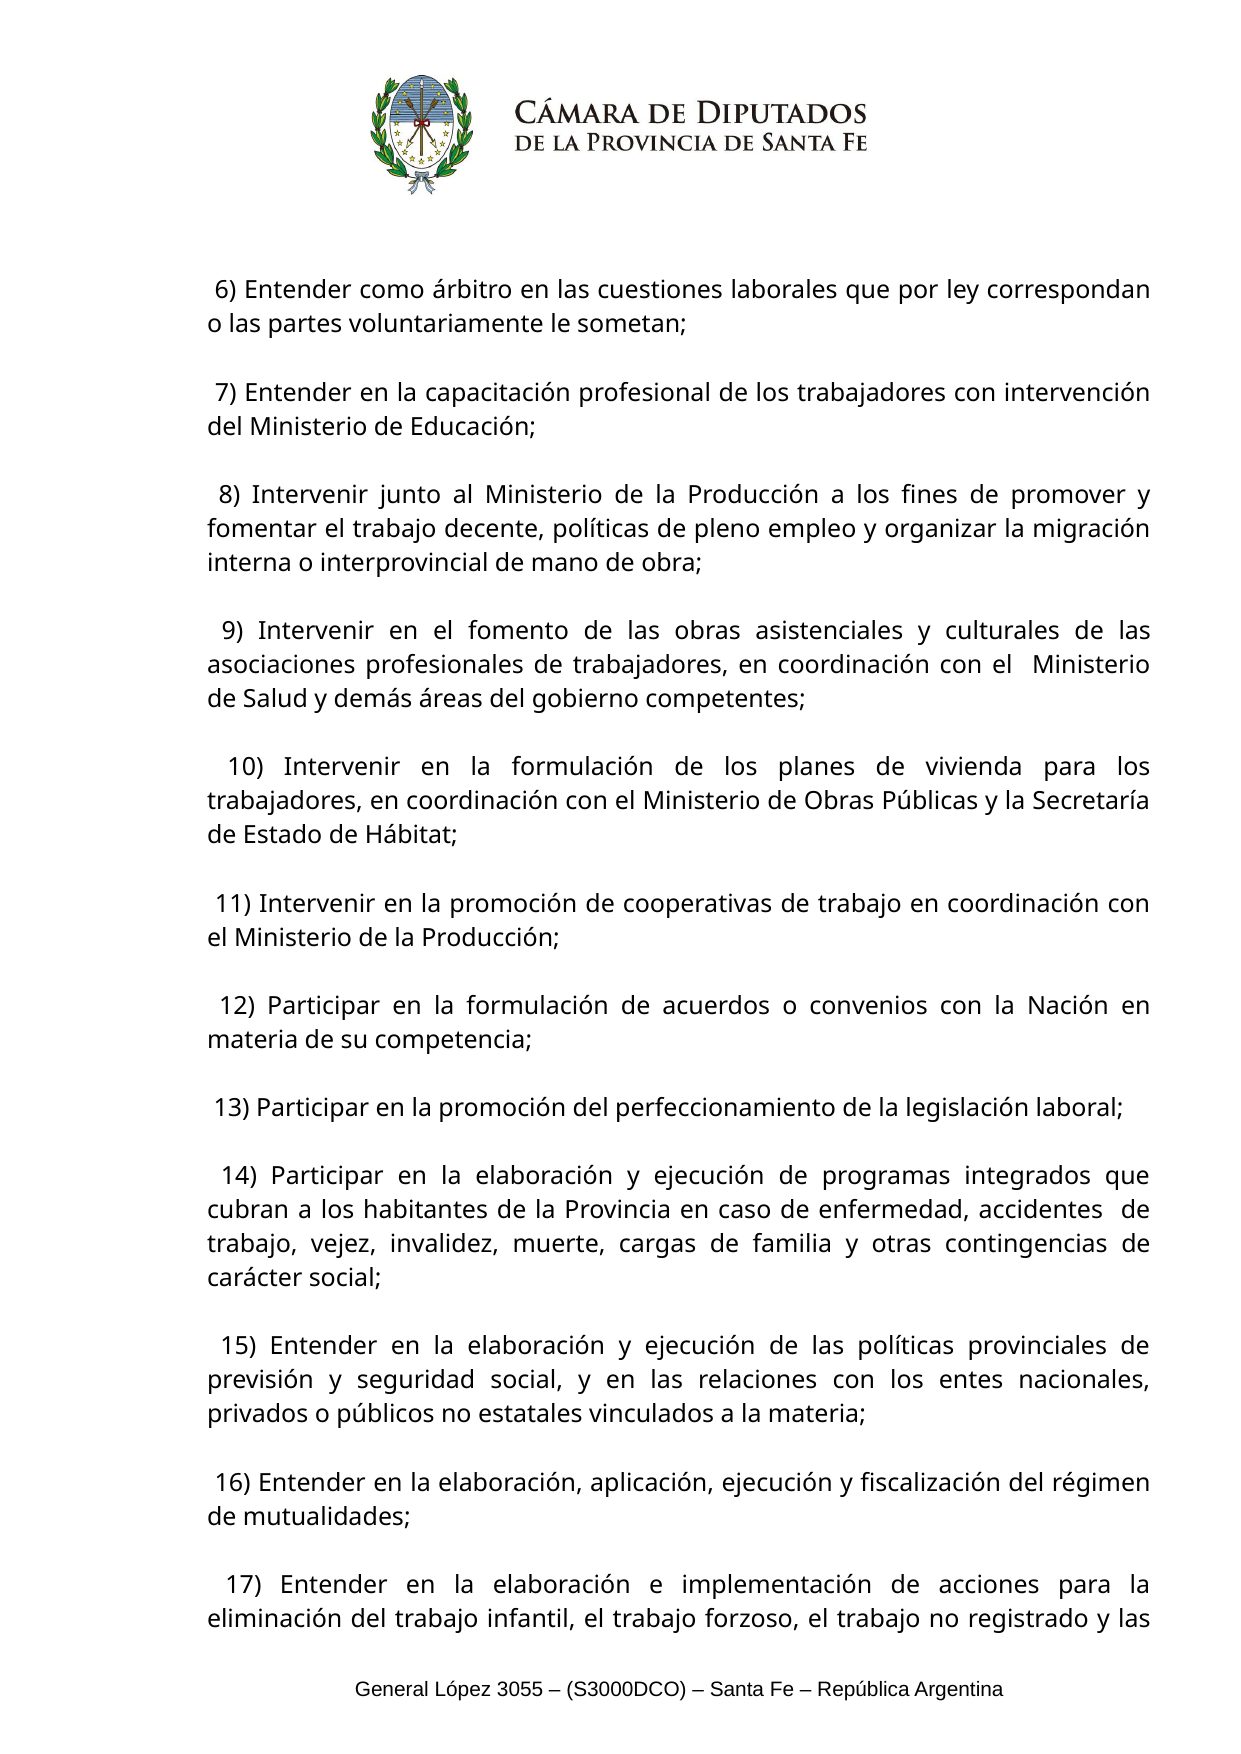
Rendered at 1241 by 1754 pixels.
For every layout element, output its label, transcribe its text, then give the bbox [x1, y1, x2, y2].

text 10) Intervenir en la formulación de los planes de vivienda para los trabajadores, en coordinación con el Ministerio de Obras Públicas y la Secretaría de Estado de Hábitat; [207, 749, 1152, 851]
text 8) Intervenir junto al Ministerio de la Producción a los fines de promover y fomentar el trabajo decente, políticas de pleno empleo y organizar la migración interna o interprovincial de mano de obra; [207, 476, 1152, 579]
text 9) Intervenir en el fomento de las obras asistenciales y culturales de las asociaciones profesionales de trabajadores, en coordinación con el Ministerio de Salud y demás áreas del gobierno competentes; [207, 613, 1152, 715]
text 12) Participar en la formulación de acuerdos o convenios con la Nación en materia de su competencia; [207, 987, 1152, 1056]
picture [370, 75, 867, 199]
text 15) Entender en la elaboración y ejecución de las políticas provinciales de previsión y seguridad social, y en las relaciones con los entes nacionales, privados o públicos no estatales vinculados a la materia; [207, 1328, 1152, 1430]
text 17) Entender en la elaboración e implementación de acciones para la eliminación del trabajo infantil, el trabajo forzoso, el trabajo no registrado y las [207, 1566, 1152, 1634]
text 11) Intervenir en la promoción de cooperativas de trabajo en coordinación con el Ministerio de la Producción; [207, 885, 1152, 953]
text 16) Entender en la elaboración, aplicación, ejecución y fiscalización del régimen de mutualidades; [207, 1464, 1152, 1532]
text 14) Participar en la elaboración y ejecución de programas integrados que cubran a los habitantes de la Provincia en caso de enfermedad, accidentes de trabajo, vejez, invalidez, muerte, cargas de familia y otras contingencias de carácter social; [207, 1158, 1152, 1294]
text 7) Entender en la capacitación profesional de los trabajadores con intervención del Ministerio de Educación; [207, 374, 1152, 442]
text 13) Participar en la promoción del perfeccionamiento de la legislación laboral; [207, 1089, 1152, 1124]
text 6) Entender como árbitro en las cuestiones laborales que por ley correspondan o las partes voluntariamente le sometan; [207, 272, 1152, 340]
